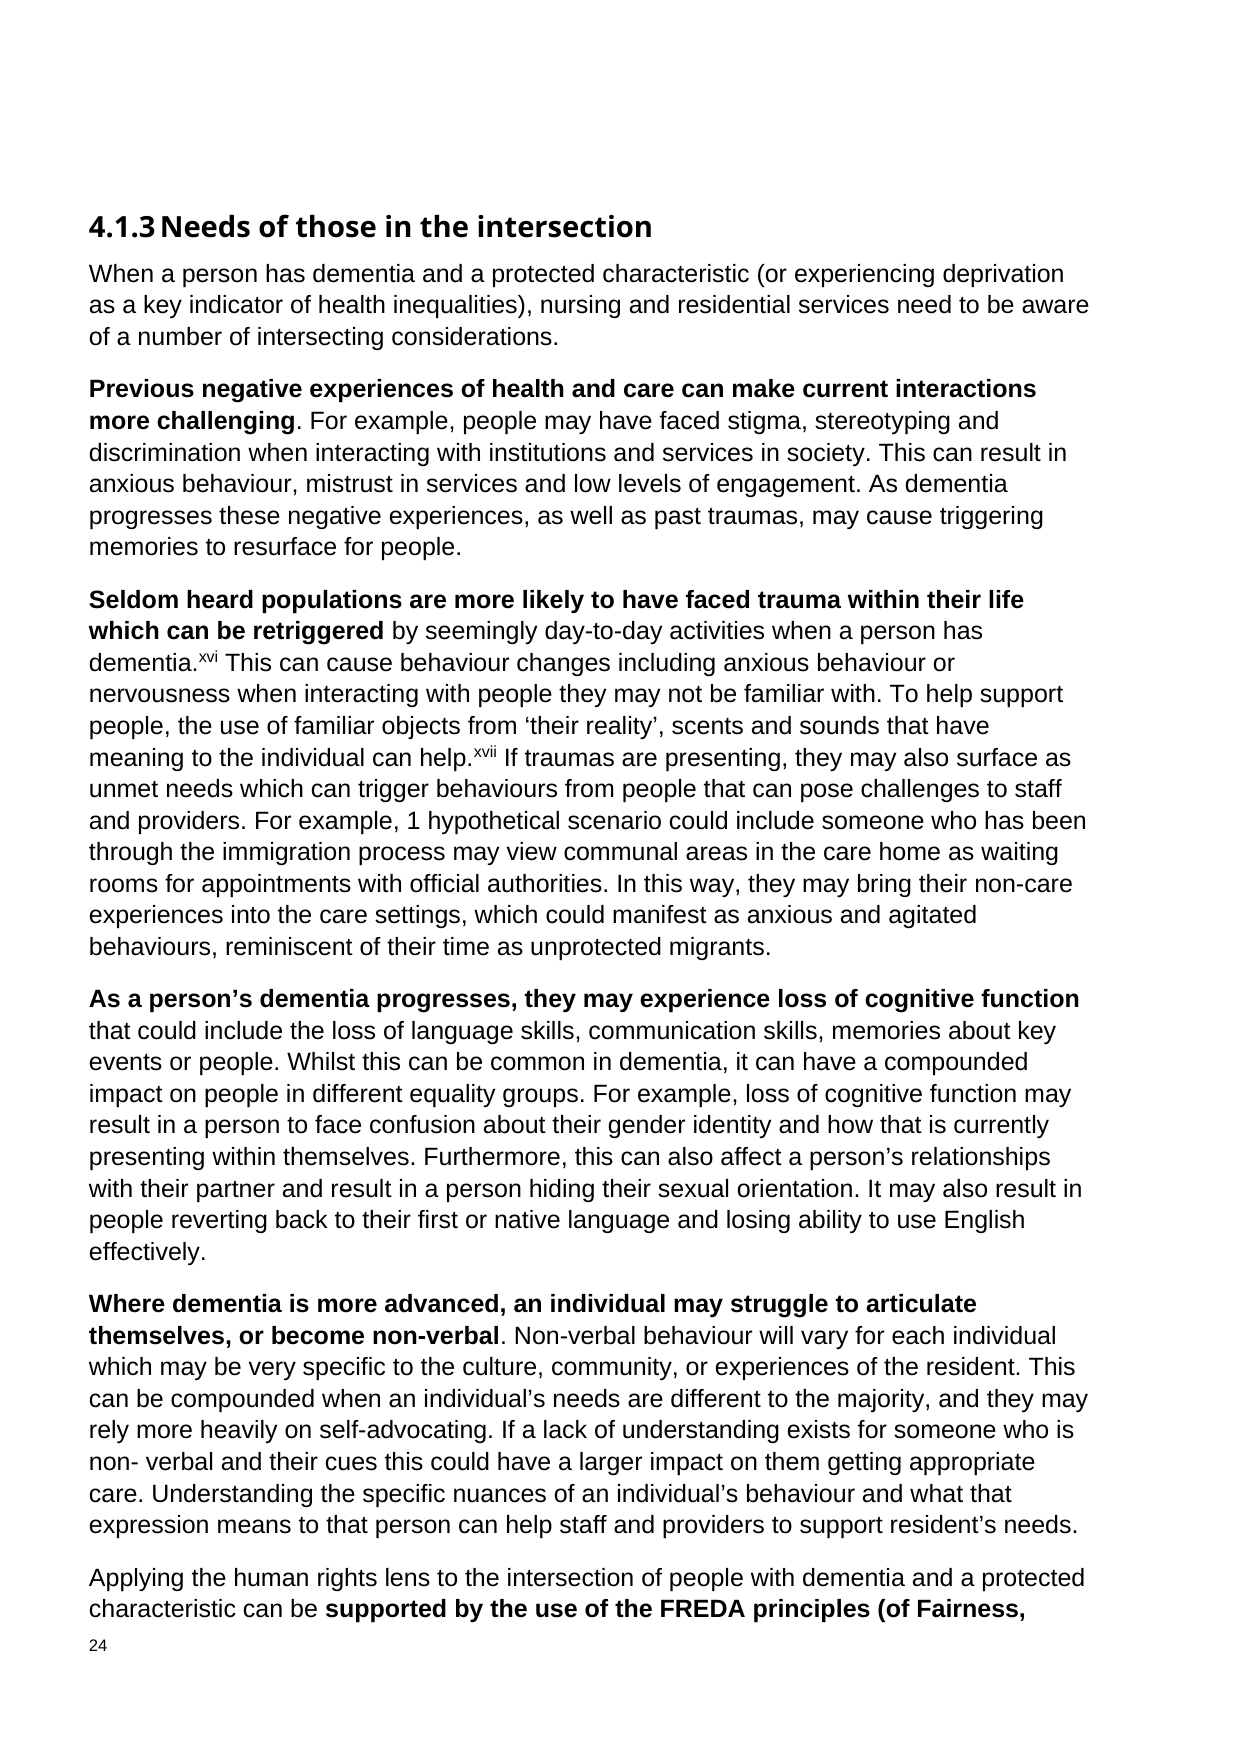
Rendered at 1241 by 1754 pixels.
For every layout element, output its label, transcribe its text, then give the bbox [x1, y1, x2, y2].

subtitle Needs of those in the intersection [89, 207, 1092, 246]
text Applying the human rights lens to the intersection of people with dementia and a protected characteristic can be supported by the use of the FREDA principles (of Fairness, [89, 1562, 1092, 1623]
text When a person has dementia and a protected characteristic (or experiencing deprivation as a key indicator of health inequalities), nursing and residential services need to be aware of a number of intersecting considerations. [89, 259, 1092, 351]
text Seldom heard populations are more likely to have faced trauma within their life which can be retriggered by seemingly day-to-day activities when a person has dementia. This can cause behaviour changes including anxious behaviour or nervousness when interacting with people they may not be familiar with. To help support people, the use of familiar objects from ‘their reality’, scents and sounds that have meaning to the individual can help. If traumas are presenting, they may also surface as unmet needs which can trigger behaviours from people that can pose challenges to staff and providers. For example, 1 hypothetical scenario could include someone who has been through the immigration process may view communal areas in the care home as waiting rooms for appointments with official authorities. In this way, they may bring their non-care experiences into the care settings, which could manifest as anxious and agitated behaviours, reminiscent of their time as unprotected migrants. [89, 585, 1092, 961]
text Where dementia is more advanced, an individual may struggle to articulate themselves, or become non-verbal. Non-verbal behaviour will vary for each individual which may be very specific to the culture, community, or experiences of the resident. This can be compounded when an individual’s needs are different to the majority, and they may rely more heavily on self-advocating. If a lack of understanding exists for someone who is non- verbal and their cues this could have a larger impact on them getting appropriate care. Understanding the specific nuances of an individual’s behaviour and what that expression means to that person can help staff and providers to support resident’s needs. [89, 1289, 1092, 1539]
text As a person’s dementia progresses, they may experience loss of cognitive function that could include the loss of language skills, communication skills, memories about key events or people. Whilst this can be common in dementia, it can have a compounded impact on people in different equality groups. For example, loss of cognitive function may result in a person to face confusion about their gender identity and how that is currently presenting within themselves. Furthermore, this can also affect a person’s relationships with their partner and result in a person hiding their sexual orientation. It may also result in people reverting back to their first or native language and losing ability to use English effectively. [89, 984, 1092, 1266]
text Previous negative experiences of health and care can make current interactions more challenging. For example, people may have faced stigma, stereotyping and discrimination when interacting with institutions and services in society. This can result in anxious behaviour, mistrust in services and low levels of engagement. As dementia progresses these negative experiences, as well as past traumas, may cause triggering memories to resurface for people. [89, 374, 1092, 561]
